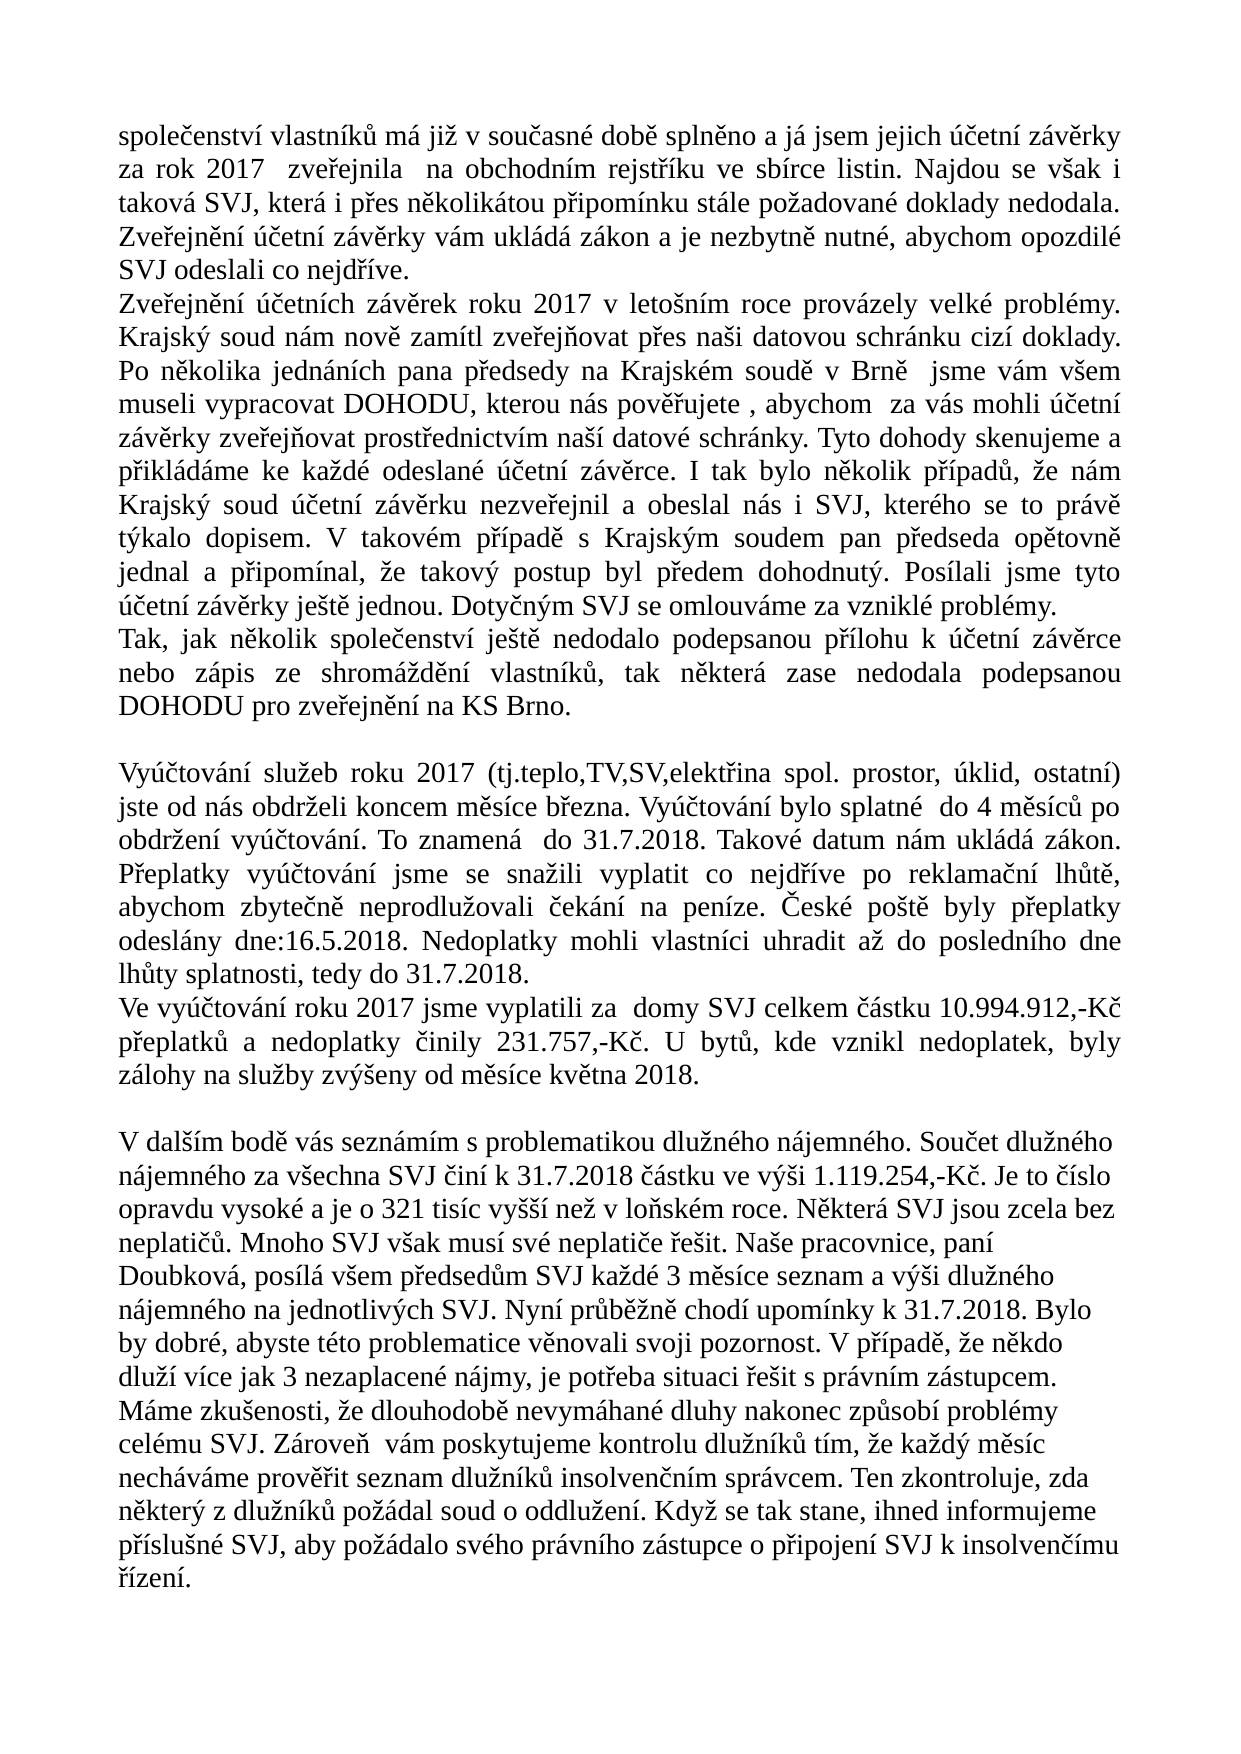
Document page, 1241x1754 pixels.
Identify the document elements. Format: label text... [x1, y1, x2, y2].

text společenství vlastníků má již v současné době splněno a já jsem jejich účetní závěrky za rok 2017 zveřejnila na obchodním rejstříku ve sbírce listin. Najdou se však i taková SVJ, která i přes několikátou připomínku stále požadované doklady nedodala. Zveřejnění účetní závěrky vám ukládá zákon a je nezbytně nutné, abychom opozdilé SVJ odeslali co nejdříve. [118, 118, 1122, 286]
text Tak, jak několik společenství ještě nedodalo podepsanou přílohu k účetní závěrce nebo zápis ze shromáždění vlastníků, tak některá zase nedodala podepsanou DOHODU pro zveřejnění na KS Brno. [118, 621, 1122, 722]
text Zveřejnění účetních závěrek roku 2017 v letošním roce provázely velké problémy. Krajský soud nám nově zamítl zveřejňovat přes naši datovou schránku cizí doklady. Po několika jednáních pana předsedy na Krajském soudě v Brně jsme vám všem museli vypracovat DOHODU, kterou nás pověřujete , abychom za vás mohli účetní závěrky zveřejňovat prostřednictvím naší datové schránky. Tyto dohody skenujeme a přikládáme ke každé odeslané účetní závěrce. I tak bylo několik případů, že nám Krajský soud účetní závěrku nezveřejnil a obeslal nás i SVJ, kterého se to právě týkalo dopisem. V takovém případě s Krajským soudem pan předseda opětovně jednal a připomínal, že takový postup byl předem dohodnutý. Posílali jsme tyto účetní závěrky ještě jednou. Dotyčným SVJ se omlouváme za vzniklé problémy. [118, 286, 1122, 621]
text Vyúčtování služeb roku 2017 (tj.teplo,TV,SV,elektřina spol. prostor, úklid, ostatní) jste od nás obdrželi koncem měsíce března. Vyúčtování bylo splatné do 4 měsíců po obdržení vyúčtování. To znamená do 31.7.2018. Takové datum nám ukládá zákon. Přeplatky vyúčtování jsme se snažili vyplatit co nejdříve po reklamační lhůtě, abychom zbytečně neprodlužovali čekání na peníze. České poště byly přeplatky odeslány dne:16.5.2018. Nedoplatky mohli vlastníci uhradit až do posledního dne lhůty splatnosti, tedy do 31.7.2018. [118, 755, 1122, 990]
text Ve vyúčtování roku 2017 jsme vyplatili za domy SVJ celkem částku 10.994.912,-Kč přeplatků a nedoplatky činily 231.757,-Kč. U bytů, kde vznikl nedoplatek, byly zálohy na služby zvýšeny od měsíce května 2018. [118, 990, 1122, 1091]
text V dalším bodě vás seznámím s problematikou dlužného nájemného. Součet dlužného nájemného za všechna SVJ činí k 31.7.2018 částku ve výši 1.119.254,-Kč. Je to číslo opravdu vysoké a je o 321 tisíc vyšší než v loňském roce. Některá SVJ jsou zcela bez neplatičů. Mnoho SVJ však musí své neplatiče řešit. Naše pracovnice, paní Doubková, posílá všem předsedům SVJ každé 3 měsíce seznam a výši dlužného nájemného na jednotlivých SVJ. Nyní průběžně chodí upomínky k 31.7.2018. Bylo by dobré, abyste této problematice věnovali svoji pozornost. V případě, že někdo dluží více jak 3 nezaplacené nájmy, je potřeba situaci řešit s právním zástupcem. Máme zkušenosti, že dlouhodobě nevymáhané dluhy nakonec způsobí problémy celému SVJ. Zároveň vám poskytujeme kontrolu dlužníků tím, že každý měsíc necháváme prověřit seznam dlužníků insolvenčním správcem. Ten zkontroluje, zda některý z dlužníků požádal soud o oddlužení. Když se tak stane, ihned informujeme příslušné SVJ, aby požádalo svého právního zástupce o připojení SVJ k insolvenčímu řízení. [118, 1124, 1122, 1594]
